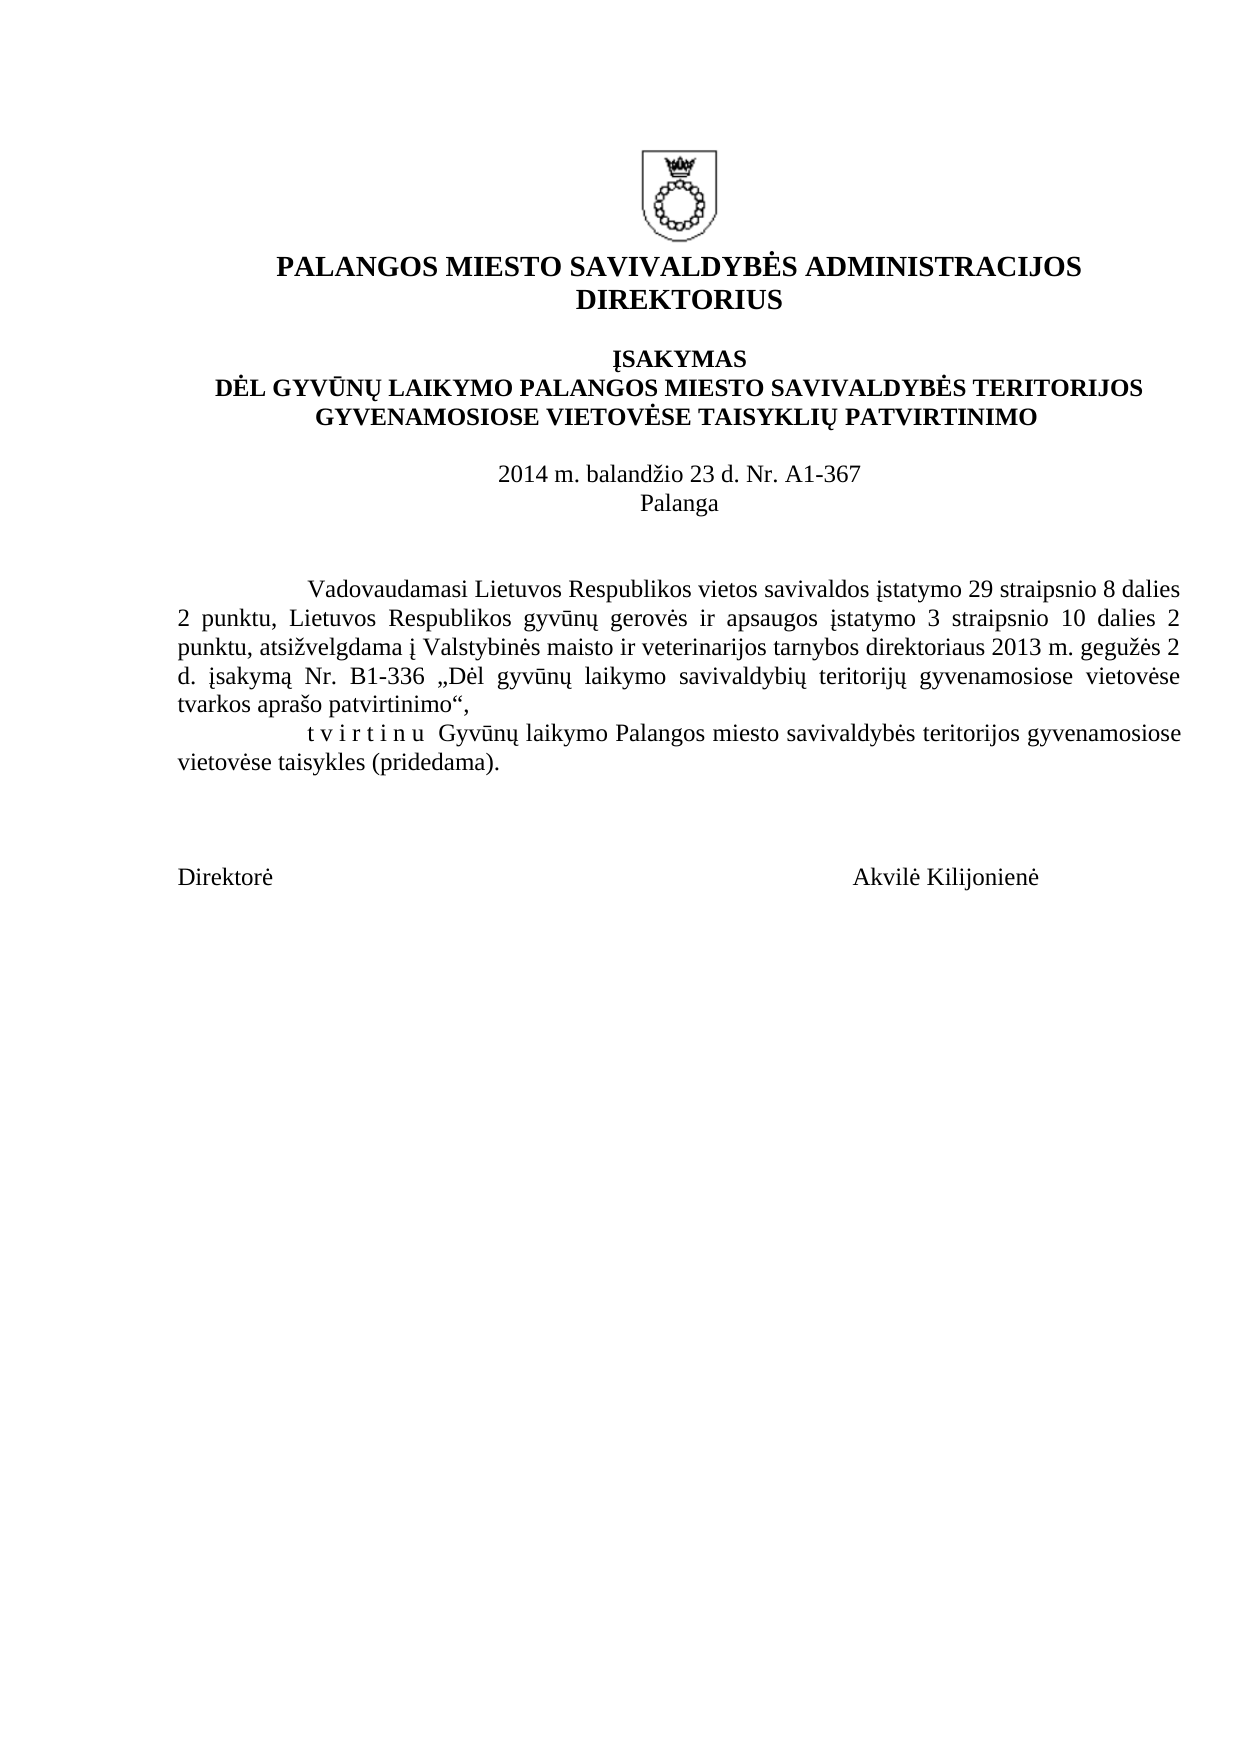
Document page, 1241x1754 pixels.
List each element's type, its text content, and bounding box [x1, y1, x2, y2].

text PALANGOS MIESTO SAVIVALDYBĖS ADMINISTRACIJOS [177, 249, 1181, 282]
text Vadovaudamasi Lietuvos Respublikos vietos savivaldos įstatymo 29 straipsnio 8 dalies 2 punktu, Lietuvos Respublikos gyvūnų gerovės ir apsaugos įstatymo 3 straipsnio 10 dalies 2 punktu, atsižvelgdama į Valstybinės maisto ir veterinarijos tarnybos direktoriaus 2013 m. gegužės 2 d. įsakymą Nr. B1-336 „Dėl gyvūnų laikymo savivaldybių teritorijų gyvenamosiose vietovėse tvarkos aprašo patvirtinimo“, [177, 574, 1181, 718]
text 2014 m. balandžio 23 d. Nr. A1-367 [177, 459, 1181, 488]
text ĮSAKYMAS [177, 344, 1181, 373]
text tvirtinu Gyvūnų laikymo Palangos miesto savivaldybės teritorijos gyvenamosiose vietovėse taisykles (pridedama). [177, 718, 1181, 776]
text Direktorė Akvilė Kilijonienė [177, 862, 1181, 891]
text DĖL GYVŪNŲ LAIKYMO PALANGOS MIESTO SAVIVALDYBĖS TERITORIJOS GYVENAMOSIOSE VIETOVĖSE TAISYKLIŲ PATVIRTINIMO [177, 373, 1181, 431]
text DIREKTORIUS [177, 282, 1181, 316]
text Palanga [177, 488, 1181, 517]
